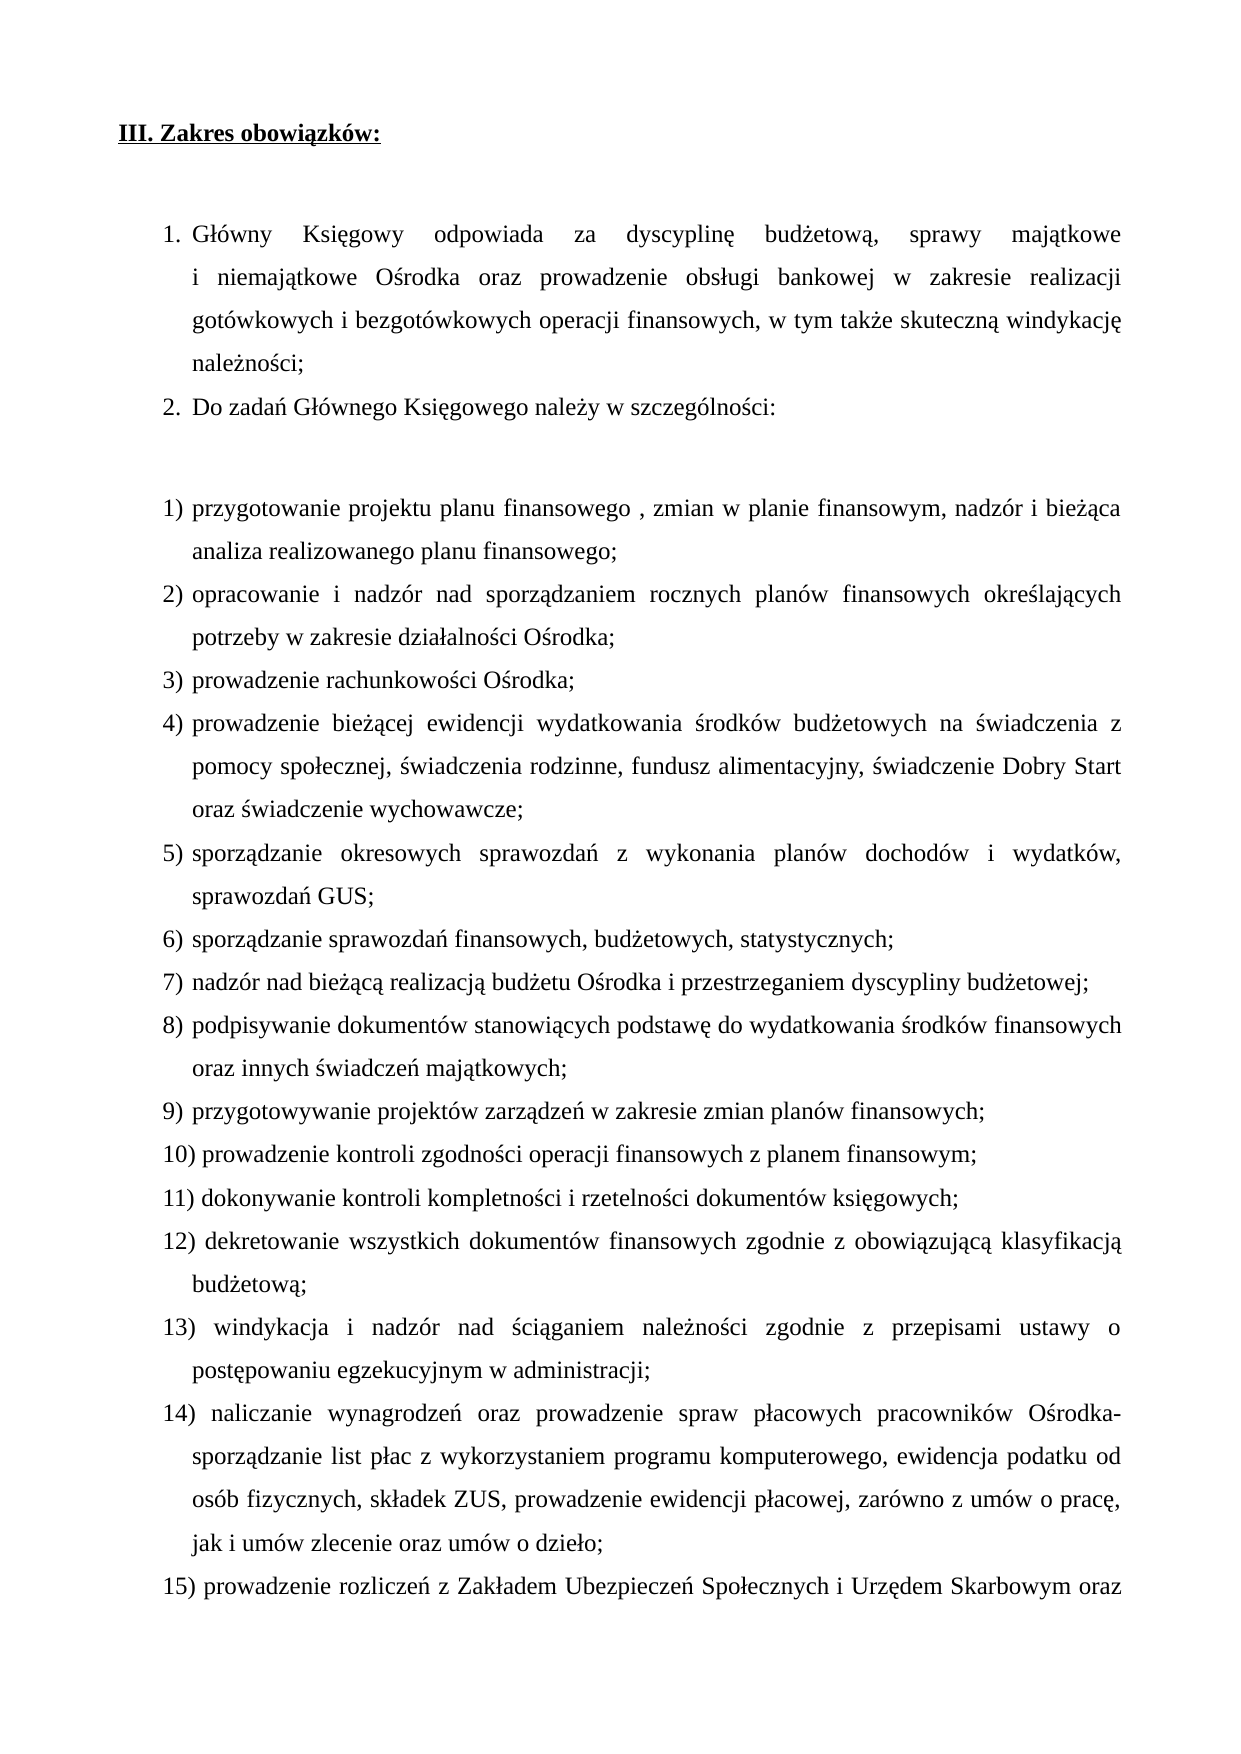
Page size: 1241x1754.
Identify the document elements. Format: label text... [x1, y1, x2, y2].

list podpisywanie dokumentów stanowiących podstawę do wydatkowania środków finansowych oraz innych świadczeń majątkowych; [162, 1010, 1122, 1082]
list opracowanie i nadzór nad sporządzaniem rocznych planów finansowych określających potrzeby w zakresie działalności Ośrodka; [162, 579, 1122, 651]
list Główny Księgowy odpowiada za dyscyplinę budżetową, sprawy majątkowe i niemajątkowe Ośrodka oraz prowadzenie obsługi bankowej w zakresie realizacji gotówkowych i bezgotówkowych operacji finansowych, w tym także skuteczną windykację należności; [162, 219, 1122, 377]
list prowadzenie rachunkowości Ośrodka; [162, 665, 1122, 694]
list Do zadań Głównego Księgowego należy w szczególności: [162, 392, 1122, 420]
list prowadzenie kontroli zgodności operacji finansowych z planem finansowym; [162, 1139, 1122, 1168]
list dokonywanie kontroli kompletności i rzetelności dokumentów księgowych; [162, 1183, 1122, 1211]
list sporządzanie okresowych sprawozdań z wykonania planów dochodów i wydatków, sprawozdań GUS; [162, 838, 1122, 909]
list windykacja i nadzór nad ściąganiem należności zgodnie z przepisami ustawy o postępowaniu egzekucyjnym w administracji; [162, 1312, 1122, 1384]
list naliczanie wynagrodzeń oraz prowadzenie spraw płacowych pracowników Ośrodka- sporządzanie list płac z wykorzystaniem programu komputerowego, ewidencja podatku od osób fizycznych, składek ZUS, prowadzenie ewidencji płacowej, zarówno z umów o pracę, jak i umów zlecenie oraz umów o dzieło; [162, 1398, 1122, 1556]
list sporządzanie sprawozdań finansowych, budżetowych, statystycznych; [162, 924, 1122, 953]
list dekretowanie wszystkich dokumentów finansowych zgodnie z obowiązującą klasyfikacją budżetową; [162, 1226, 1122, 1298]
list nadzór nad bieżącą realizacją budżetu Ośrodka i przestrzeganiem dyscypliny budżetowej; [162, 967, 1122, 996]
list przygotowanie projektu planu finansowego , zmian w planie finansowym, nadzór i bieżąca analiza realizowanego planu finansowego; [162, 493, 1122, 564]
list prowadzenie rozliczeń z Zakładem Ubezpieczeń Społecznych i Urzędem Skarbowym oraz [162, 1571, 1122, 1599]
text III. Zakres obowiązków: [118, 118, 1122, 147]
list prowadzenie bieżącej ewidencji wydatkowania środków budżetowych na świadczenia z pomocy społecznej, świadczenia rodzinne, fundusz alimentacyjny, świadczenie Dobry Start oraz świadczenie wychowawcze; [162, 708, 1122, 823]
list przygotowywanie projektów zarządzeń w zakresie zmian planów finansowych; [162, 1096, 1122, 1125]
